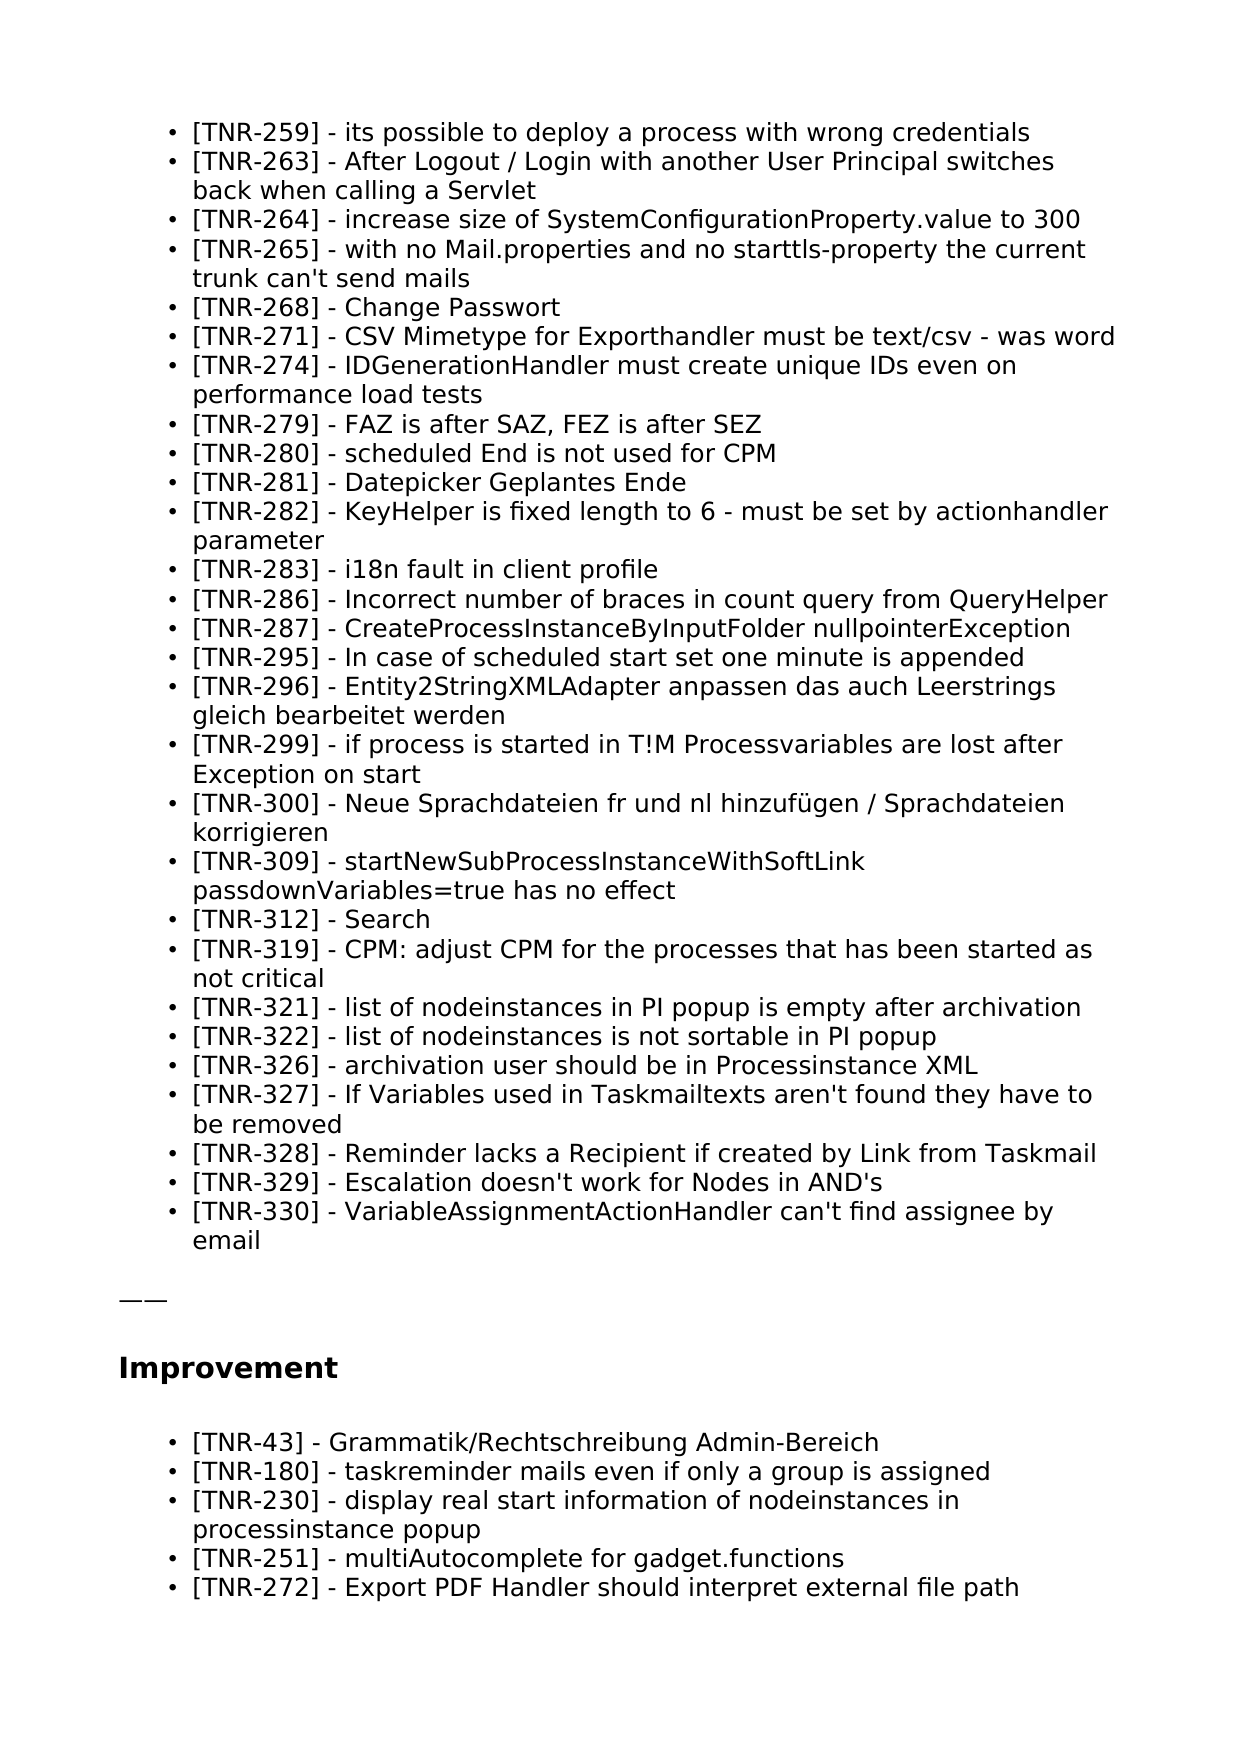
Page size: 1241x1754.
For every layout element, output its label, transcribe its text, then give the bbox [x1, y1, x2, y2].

list [TNR-299] - if process is started in T!M Processvariables are lost after Exception on start [177, 731, 1122, 789]
list [TNR-286] - Incorrect number of braces in count query from QueryHelper [177, 585, 1122, 614]
list [TNR-259] - its possible to deploy a process with wrong credentials [177, 118, 1122, 147]
list [TNR-271] - CSV Mimetype for Exporthandler must be text/csv - was word [177, 322, 1122, 351]
text —— [118, 1285, 1122, 1314]
list [TNR-263] - After Logout / Login with another User Principal switches back when calling a Servlet [177, 147, 1122, 206]
list [TNR-321] - list of nodeinstances in PI popup is empty after archivation [177, 993, 1122, 1022]
list [TNR-326] - archivation user should be in Processinstance XML [177, 1051, 1122, 1081]
list [TNR-327] - If Variables used in Taskmailtexts aren't found they have to be removed [177, 1081, 1122, 1139]
list [TNR-265] - with no Mail.properties and no starttls-property the current trunk can't send mails [177, 235, 1122, 293]
list [TNR-272] - Export PDF Handler should interpret external file path [177, 1573, 1122, 1603]
list [TNR-282] - KeyHelper is fixed length to 6 - must be set by actionhandler parameter [177, 497, 1122, 556]
list [TNR-296] - Entity2StringXMLAdapter anpassen das auch Leerstrings gleich bearbeitet werden [177, 672, 1122, 731]
list [TNR-312] - Search [177, 906, 1122, 935]
list [TNR-287] - CreateProcessInstanceByInputFolder nullpointerException [177, 614, 1122, 643]
list [TNR-322] - list of nodeinstances is not sortable in PI popup [177, 1022, 1122, 1051]
list [TNR-319] - CPM: adjust CPM for the processes that has been started as not critical [177, 935, 1122, 993]
list [TNR-309] - startNewSubProcessInstanceWithSoftLink passdownVariables=true has no effect [177, 847, 1122, 906]
list [TNR-329] - Escalation doesn't work for Nodes in AND's [177, 1168, 1122, 1197]
list [TNR-300] - Neue Sprachdateien fr und nl hinzufügen / Sprachdateien korrigieren [177, 789, 1122, 847]
list [TNR-280] - scheduled End is not used for CPM [177, 439, 1122, 468]
list [TNR-330] - VariableAssignmentActionHandler can't find assignee by email [177, 1197, 1122, 1256]
list [TNR-180] - taskreminder mails even if only a group is assigned [177, 1457, 1122, 1486]
list [TNR-251] - multiAutocomplete for gadget.functions [177, 1544, 1122, 1573]
subtitle Improvement [118, 1352, 1122, 1386]
list [TNR-283] - i18n fault in client profile [177, 556, 1122, 585]
list [TNR-264] - increase size of SystemConfigurationProperty.value to 300 [177, 206, 1122, 235]
list [TNR-279] - FAZ is after SAZ, FEZ is after SEZ [177, 410, 1122, 439]
list [TNR-281] - Datepicker Geplantes Ende [177, 468, 1122, 497]
list [TNR-43] - Grammatik/Rechtschreibung Admin-Bereich [177, 1428, 1122, 1457]
list [TNR-268] - Change Passwort [177, 293, 1122, 322]
list [TNR-328] - Reminder lacks a Recipient if created by Link from Taskmail [177, 1139, 1122, 1168]
list [TNR-274] - IDGenerationHandler must create unique IDs even on performance load tests [177, 351, 1122, 410]
list [TNR-295] - In case of scheduled start set one minute is appended [177, 643, 1122, 672]
list [TNR-230] - display real start information of nodeinstances in processinstance popup [177, 1486, 1122, 1544]
